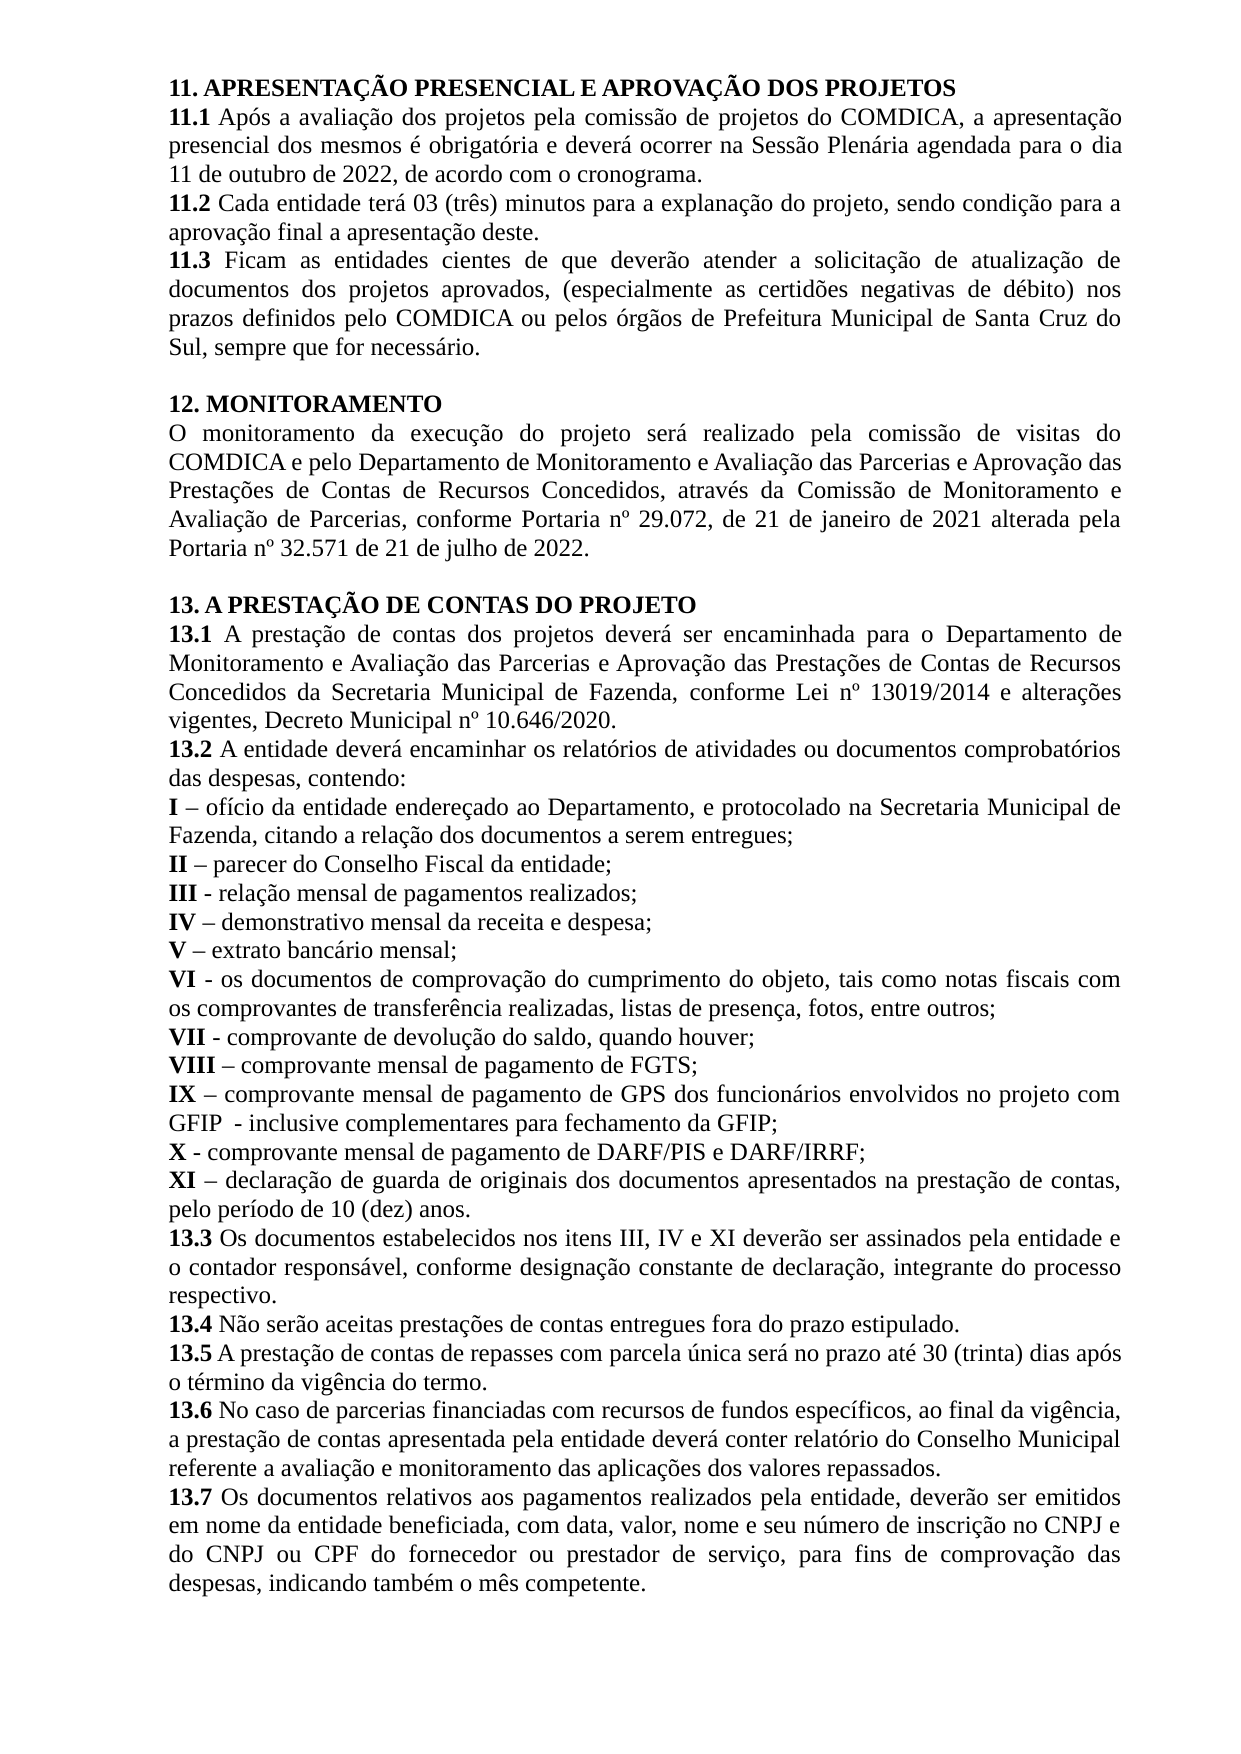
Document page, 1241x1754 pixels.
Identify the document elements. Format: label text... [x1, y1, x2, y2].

text 12. MONITORAMENTO [168, 389, 1122, 418]
text XI – declaração de guarda de originais dos documentos apresentados na prestação de contas, pelo período de 10 (dez) anos. [168, 1165, 1122, 1223]
text 13.3 Os documentos estabelecidos nos itens III, IV e XI deverão ser assinados pela entidade e o contador responsável, conforme designação constante de declaração, integrante do processo respectivo. [168, 1223, 1122, 1309]
text IX – comprovante mensal de pagamento de GPS dos funcionários envolvidos no projeto com GFIP - inclusive complementares para fechamento da GFIP; [168, 1079, 1122, 1137]
text VIII – comprovante mensal de pagamento de FGTS; [168, 1050, 1122, 1079]
text 13.2 A entidade deverá encaminhar os relatórios de atividades ou documentos comprobatórios das despesas, contendo: [168, 734, 1122, 792]
text VI - os documentos de comprovação do cumprimento do objeto, tais como notas fiscais com os comprovantes de transferência realizadas, listas de presença, fotos, entre outros; [168, 964, 1122, 1022]
text 11.1 Após a avaliação dos projetos pela comissão de projetos do COMDICA, a apresentação presencial dos mesmos é obrigatória e deverá ocorrer na Sessão Plenária agendada para o dia 11 de outubro de 2022, de acordo com o cronograma. [168, 102, 1122, 188]
text III - relação mensal de pagamentos realizados; [168, 878, 1122, 907]
text 11. APRESENTAÇÃO PRESENCIAL E APROVAÇÃO DOS PROJETOS [168, 73, 1122, 102]
text 11.2 Cada entidade terá 03 (três) minutos para a explanação do projeto, sendo condição para a aprovação final a apresentação deste. [168, 188, 1122, 245]
text V – extrato bancário mensal; [168, 935, 1122, 964]
text 11.3 Ficam as entidades cientes de que deverão atender a solicitação de atualização de documentos dos projetos aprovados, (especialmente as certidões negativas de débito) nos prazos definidos pelo COMDICA ou pelos órgãos de Prefeitura Municipal de Santa Cruz do Sul, sempre que for necessário. [168, 245, 1122, 360]
text 13.6 No caso de parcerias financiadas com recursos de fundos específicos, ao final da vigência, a prestação de contas apresentada pela entidade deverá conter relatório do Conselho Municipal referente a avaliação e monitoramento das aplicações dos valores repassados. [168, 1395, 1122, 1482]
text X - comprovante mensal de pagamento de DARF/PIS e DARF/IRRF; [168, 1137, 1122, 1165]
text II – parecer do Conselho Fiscal da entidade; [168, 849, 1122, 878]
text 13.5 A prestação de contas de repasses com parcela única será no prazo até 30 (trinta) dias após o término da vigência do termo. [168, 1338, 1122, 1395]
text 13.7 Os documentos relativos aos pagamentos realizados pela entidade, deverão ser emitidos em nome da entidade beneficiada, com data, valor, nome e seu número de inscrição no CNPJ e do CNPJ ou CPF do fornecedor ou prestador de serviço, para fins de comprovação das despesas, indicando também o mês competente. [168, 1482, 1122, 1597]
text 13.4 Não serão aceitas prestações de contas entregues fora do prazo estipulado. [168, 1309, 1122, 1338]
text 13.1 A prestação de contas dos projetos deverá ser encaminhada para o Departamento de Monitoramento e Avaliação das Parcerias e Aprovação das Prestações de Contas de Recursos Concedidos da Secretaria Municipal de Fazenda, conforme Lei nº 13019/2014 e alterações vigentes, Decreto Municipal nº 10.646/2020. [168, 619, 1122, 734]
text 13. A PRESTAÇÃO DE CONTAS DO PROJETO [168, 590, 1122, 619]
text I – ofício da entidade endereçado ao Departamento, e protocolado na Secretaria Municipal de Fazenda, citando a relação dos documentos a serem entregues; [168, 792, 1122, 849]
text O monitoramento da execução do projeto será realizado pela comissão de visitas do COMDICA e pelo Departamento de Monitoramento e Avaliação das Parcerias e Aprovação das Prestações de Contas de Recursos Concedidos, através da Comissão de Monitoramento e Avaliação de Parcerias, conforme Portaria nº 29.072, de 21 de janeiro de 2021 alterada pela Portaria nº 32.571 de 21 de julho de 2022. [168, 418, 1122, 562]
text VII - comprovante de devolução do saldo, quando houver; [168, 1022, 1122, 1050]
text IV – demonstrativo mensal da receita e despesa; [168, 907, 1122, 935]
